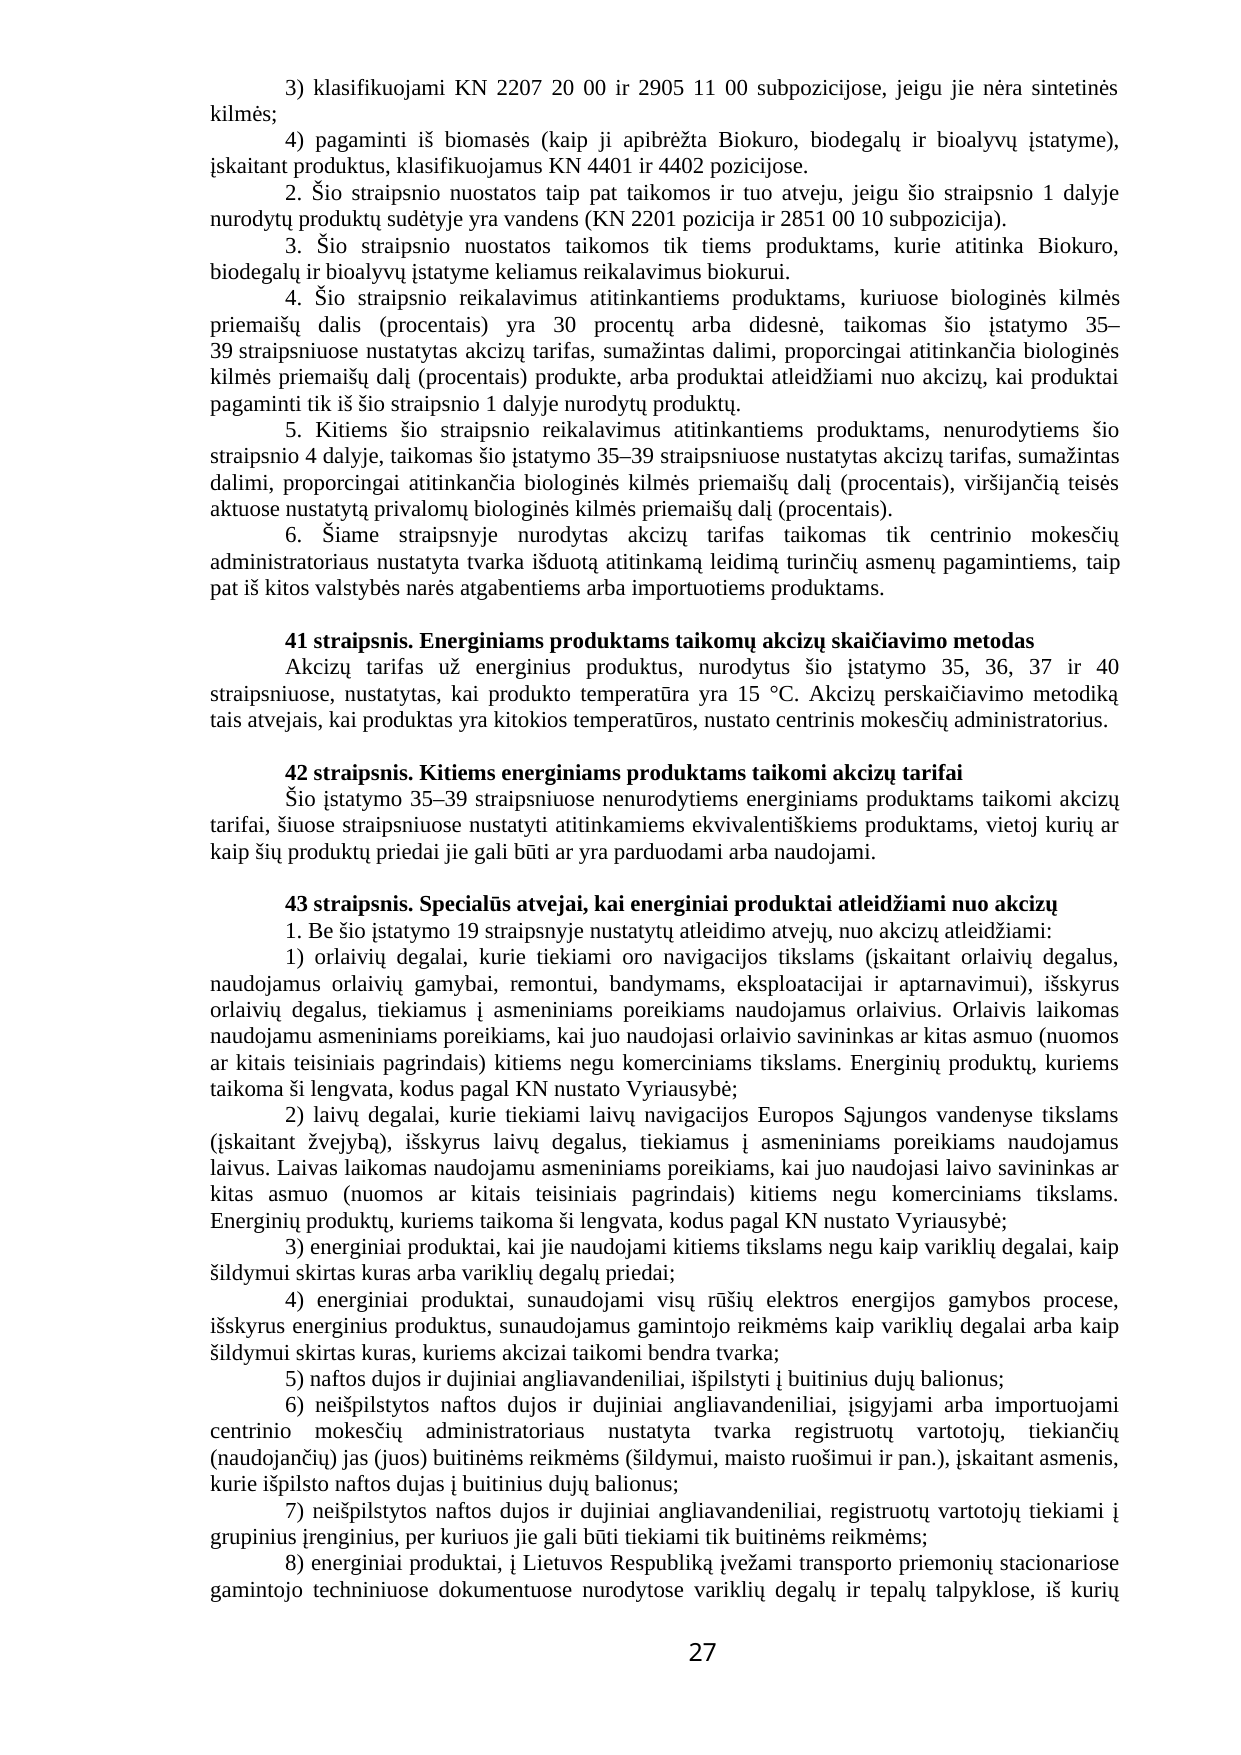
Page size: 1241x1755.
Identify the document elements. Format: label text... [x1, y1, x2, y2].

text 1) orlaivių degalai, kurie tiekiami oro navigacijos tikslams (įskaitant orlaivių degalus, naudojamus orlaivių gamybai, remontui, bandymams, eksploatacijai ir aptarnavimui), išskyrus orlaivių degalus, tiekiamus į asmeniniams poreikiams naudojamus orlaivius. Orlaivis laikomas naudojamu asmeniniams poreikiams, kai juo naudojasi orlaivio savininkas ar kitas asmuo (nuomos ar kitais teisiniais pagrindais) kitiems negu komerciniams tikslams. Energinių produktų, kuriems taikoma ši lengvata, kodus pagal KN nustato Vyriausybė; [210, 943, 1120, 1101]
text 41 straipsnis. Energiniams produktams taikomų akcizų skaičiavimo metodas [210, 627, 1120, 653]
text 8) energiniai produktai, į Lietuvos Respubliką įvežami transporto priemonių stacionariose gamintojo techniniuose dokumentuose nurodytose variklių degalų ir tepalų talpyklose, iš kurių [210, 1549, 1120, 1602]
text 1. Be šio įstatymo 19 straipsnyje nustatytų atleidimo atvejų, nuo akcizų atleidžiami: [210, 917, 1120, 943]
text 2. Šio straipsnio nuostatos taip pat taikomos ir tuo atveju, jeigu šio straipsnio 1 dalyje nurodytų produktų sudėtyje yra vandens (KN 2201 pozicija ir 2851 00 10 subpozicija). [210, 179, 1120, 232]
text 3. Šio straipsnio nuostatos taikomos tik tiems produktams, kurie atitinka Biokuro, biodegalų ir bioalyvų įstatyme keliamus reikalavimus biokurui. [210, 232, 1120, 284]
text 6. Šiame straipsnyje nurodytas akcizų tarifas taikomas tik centrinio mokesčių administratoriaus nustatyta tvarka išduotą atitinkamą leidimą turinčių asmenų pagamintiems, taip pat iš kitos valstybės narės atgabentiems arba importuotiems produktams. [210, 522, 1120, 601]
text 42 straipsnis. Kitiems energiniams produktams taikomi akcizų tarifai [210, 759, 1120, 785]
text 7) neišpilstytos naftos dujos ir dujiniai angliavandeniliai, registruotų vartotojų tiekiami į grupinius įrenginius, per kuriuos jie gali būti tiekiami tik buitinėms reikmėms; [210, 1497, 1120, 1549]
text 3) klasifikuojami KN 2207 20 00 ir 2905 11 00 subpozicijose, jeigu jie nėra sintetinės kilmės; [210, 73, 1120, 126]
text 3) energiniai produktai, kai jie naudojami kitiems tikslams negu kaip variklių degalai, kaip šildymui skirtas kuras arba variklių degalų priedai; [210, 1233, 1120, 1286]
text Akcizų tarifas už energinius produktus, nurodytus šio įstatymo 35, 36, 37 ir 40 straipsniuose, nustatytas, kai produkto temperatūra yra 15 °C. Akcizų perskaičiavimo metodiką tais atvejais, kai produktas yra kitokios temperatūros, nustato centrinis mokesčių administratorius. [210, 653, 1120, 732]
text 6) neišpilstytos naftos dujos ir dujiniai angliavandeniliai, įsigyjami arba importuojami centrinio mokesčių administratoriaus nustatyta tvarka registruotų vartotojų, tiekiančių (naudojančių) jas (juos) buitinėms reikmėms (šildymui, maisto ruošimui ir pan.), įskaitant asmenis, kurie išpilsto naftos dujas į buitinius dujų balionus; [210, 1391, 1120, 1497]
text Šio įstatymo 35–39 straipsniuose nenurodytiems energiniams produktams taikomi akcizų tarifai, šiuose straipsniuose nustatyti atitinkamiems ekvivalentiškiems produktams, vietoj kurių ar kaip šių produktų priedai jie gali būti ar yra parduodami arba naudojami. [210, 785, 1120, 864]
text 2) laivų degalai, kurie tiekiami laivų navigacijos Europos Sąjungos vandenyse tikslams (įskaitant žvejybą), išskyrus laivų degalus, tiekiamus į asmeniniams poreikiams naudojamus laivus. Laivas laikomas naudojamu asmeniniams poreikiams, kai juo naudojasi laivo savininkas ar kitas asmuo (nuomos ar kitais teisiniais pagrindais) kitiems negu komerciniams tikslams. Energinių produktų, kuriems taikoma ši lengvata, kodus pagal KN nustato Vyriausybė; [210, 1101, 1120, 1233]
text 4) energiniai produktai, sunaudojami visų rūšių elektros energijos gamybos procese, išskyrus energinius produktus, sunaudojamus gamintojo reikmėms kaip variklių degalai arba kaip šildymui skirtas kuras, kuriems akcizai taikomi bendra tvarka; [210, 1286, 1120, 1365]
text 4) pagaminti iš biomasės (kaip ji apibrėžta Biokuro, biodegalų ir bioalyvų įstatyme), įskaitant produktus, klasifikuojamus KN 4401 ir 4402 pozicijose. [210, 126, 1120, 179]
text 43 straipsnis. Specialūs atvejai, kai energiniai produktai atleidžiami nuo akcizų [285, 891, 1120, 917]
text 5) naftos dujos ir dujiniai angliavandeniliai, išpilstyti į buitinius dujų balionus; [210, 1365, 1120, 1391]
text 5. Kitiems šio straipsnio reikalavimus atitinkantiems produktams, nenurodytiems šio straipsnio 4 dalyje, taikomas šio įstatymo 35–39 straipsniuose nustatytas akcizų tarifas, sumažintas dalimi, proporcingai atitinkančia biologinės kilmės priemaišų dalį (procentais), viršijančią teisės aktuose nustatytą privalomų biologinės kilmės priemaišų dalį (procentais). [210, 416, 1120, 522]
text 4. Šio straipsnio reikalavimus atitinkantiems produktams, kuriuose biologinės kilmės priemaišų dalis (procentais) yra 30 procentų arba didesnė, taikomas šio įstatymo 35–39 straipsniuose nustatytas akcizų tarifas, sumažintas dalimi, proporcingai atitinkančia biologinės kilmės priemaišų dalį (procentais) produkte, arba produktai atleidžiami nuo akcizų, kai produktai pagaminti tik iš šio straipsnio 1 dalyje nurodytų produktų. [210, 284, 1120, 416]
